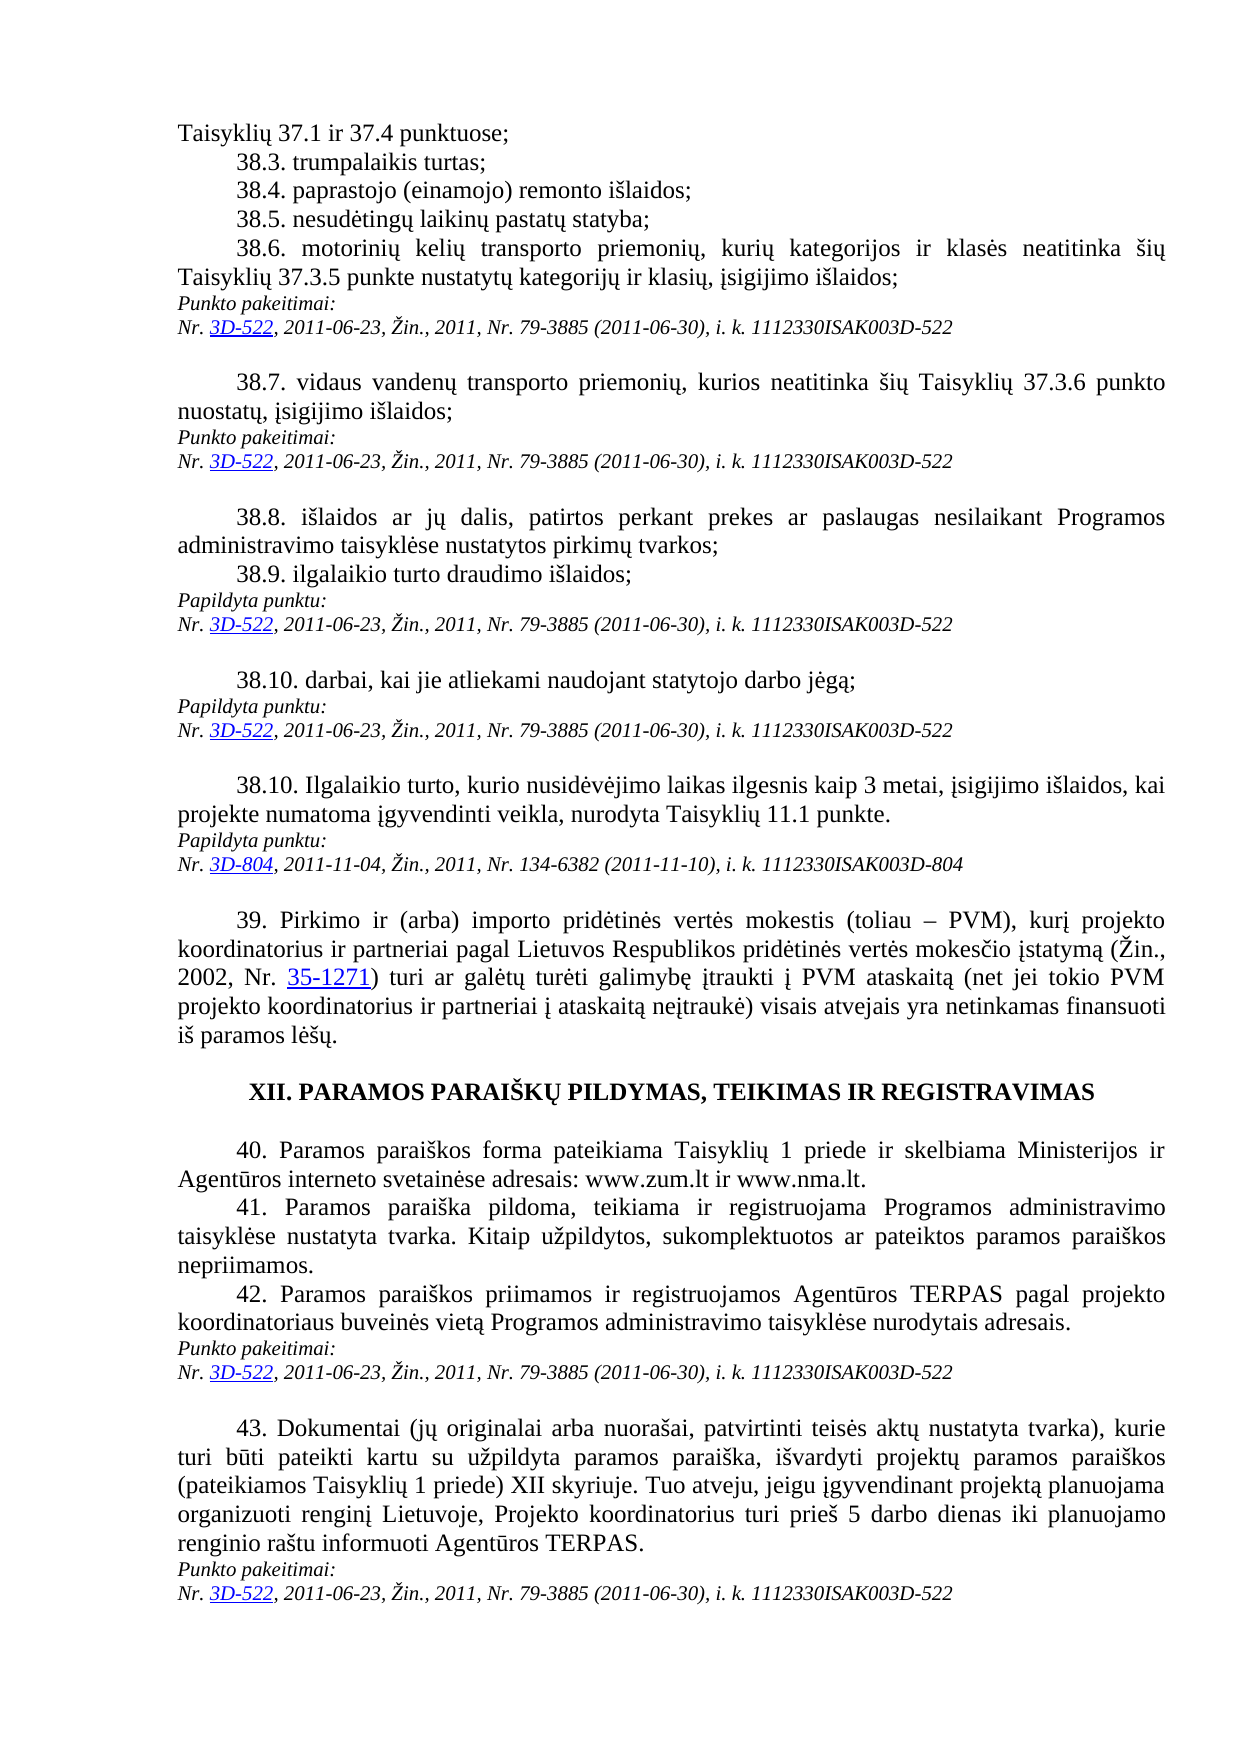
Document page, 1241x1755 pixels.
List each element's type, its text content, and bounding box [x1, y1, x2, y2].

text 43. Dokumentai (jų originalai arba nuorašai, patvirtinti teisės aktų nustatyta tvarka), kurie turi būti pateikti kartu su užpildyta paramos paraiška, išvardyti projektų paramos paraiškos (pateikiamos Taisyklių 1 priede) XII skyriuje. Tuo atveju, jeigu įgyvendinant projektą planuojama organizuoti renginį Lietuvoje, Projekto koordinatorius turi prieš 5 darbo dienas iki planuojamo renginio raštu informuoti Agentūros TERPAS. [177, 1413, 1166, 1557]
text 38.9. ilgalaikio turto draudimo išlaidos; [177, 559, 1166, 588]
text Papildyta punktu: [177, 694, 1166, 718]
text XII. PARAMOS PARAIŠKŲ PILDYMAS, TEIKIMAS IR REGISTRAVIMAS [177, 1077, 1166, 1106]
text 40. Paramos paraiškos forma pateikiama Taisyklių 1 priede ir skelbiama Ministerijos ir Agentūros interneto svetainėse adresais: www.zum.lt ir www.nma.lt. [177, 1135, 1166, 1192]
text Nr. 3D-522, 2011-06-23, Žin., 2011, Nr. 79-3885 (2011-06-30), i. k. 1112330ISAK003D-522 [177, 612, 1166, 636]
text Nr. 3D-522, 2011-06-23, Žin., 2011, Nr. 79-3885 (2011-06-30), i. k. 1112330ISAK003D-522 [177, 718, 1166, 742]
text Papildyta punktu: [177, 588, 1166, 612]
text 38.10. darbai, kai jie atliekami naudojant statytojo darbo jėgą; [177, 665, 1166, 694]
text 38.10. Ilgalaikio turto, kurio nusidėvėjimo laikas ilgesnis kaip 3 metai, įsigijimo išlaidos, kai projekte numatoma įgyvendinti veikla, nurodyta Taisyklių 11.1 punkte. [177, 771, 1166, 828]
text Taisyklių 37.1 ir 37.4 punktuose; [177, 118, 1166, 147]
text Nr. 3D-522, 2011-06-23, Žin., 2011, Nr. 79-3885 (2011-06-30), i. k. 1112330ISAK003D-522 [177, 315, 1166, 339]
text 38.5. nesudėtingų laikinų pastatų statyba; [177, 204, 1166, 233]
text Nr. 3D-522, 2011-06-23, Žin., 2011, Nr. 79-3885 (2011-06-30), i. k. 1112330ISAK003D-522 [177, 449, 1166, 473]
text 38.3. trumpalaikis turtas; [177, 147, 1166, 176]
text 38.6. motorinių kelių transporto priemonių, kurių kategorijos ir klasės neatitinka šių Taisyklių 37.3.5 punkte nustatytų kategorijų ir klasių, įsigijimo išlaidos; [177, 233, 1166, 291]
text Punkto pakeitimai: [177, 1336, 1166, 1360]
text Papildyta punktu: [177, 828, 1166, 852]
text Punkto pakeitimai: [177, 291, 1166, 315]
text Punkto pakeitimai: [177, 1557, 1166, 1581]
text Nr. 3D-522, 2011-06-23, Žin., 2011, Nr. 79-3885 (2011-06-30), i. k. 1112330ISAK003D-522 [177, 1581, 1166, 1605]
text 38.8. išlaidos ar jų dalis, patirtos perkant prekes ar paslaugas nesilaikant Programos administravimo taisyklėse nustatytos pirkimų tvarkos; [177, 502, 1166, 559]
text Nr. 3D-522, 2011-06-23, Žin., 2011, Nr. 79-3885 (2011-06-30), i. k. 1112330ISAK003D-522 [177, 1360, 1166, 1384]
text 38.4. paprastojo (einamojo) remonto išlaidos; [177, 176, 1166, 204]
text 41. Paramos paraiška pildoma, teikiama ir registruojama Programos administravimo taisyklėse nustatyta tvarka. Kitaip užpildytos, sukomplektuotos ar pateiktos paramos paraiškos nepriimamos. [177, 1192, 1166, 1279]
text Nr. 3D-804, 2011-11-04, Žin., 2011, Nr. 134-6382 (2011-11-10), i. k. 1112330ISAK003D-804 [177, 852, 1166, 876]
text 39. Pirkimo ir (arba) importo pridėtinės vertės mokestis (toliau – PVM), kurį projekto koordinatorius ir partneriai pagal Lietuvos Respublikos pridėtinės vertės mokesčio įstatymą (Žin., 2002, Nr. 35-1271) turi ar galėtų turėti galimybę įtraukti į PVM ataskaitą (net jei tokio PVM projekto koordinatorius ir partneriai į ataskaitą neįtraukė) visais atvejais yra netinkamas finansuoti iš paramos lėšų. [177, 905, 1166, 1049]
text Punkto pakeitimai: [177, 425, 1166, 449]
text 42. Paramos paraiškos priimamos ir registruojamos Agentūros TERPAS pagal projekto koordinatoriaus buveinės vietą Programos administravimo taisyklėse nurodytais adresais. [177, 1279, 1166, 1336]
text 38.7. vidaus vandenų transporto priemonių, kurios neatitinka šių Taisyklių 37.3.6 punkto nuostatų, įsigijimo išlaidos; [177, 367, 1166, 425]
